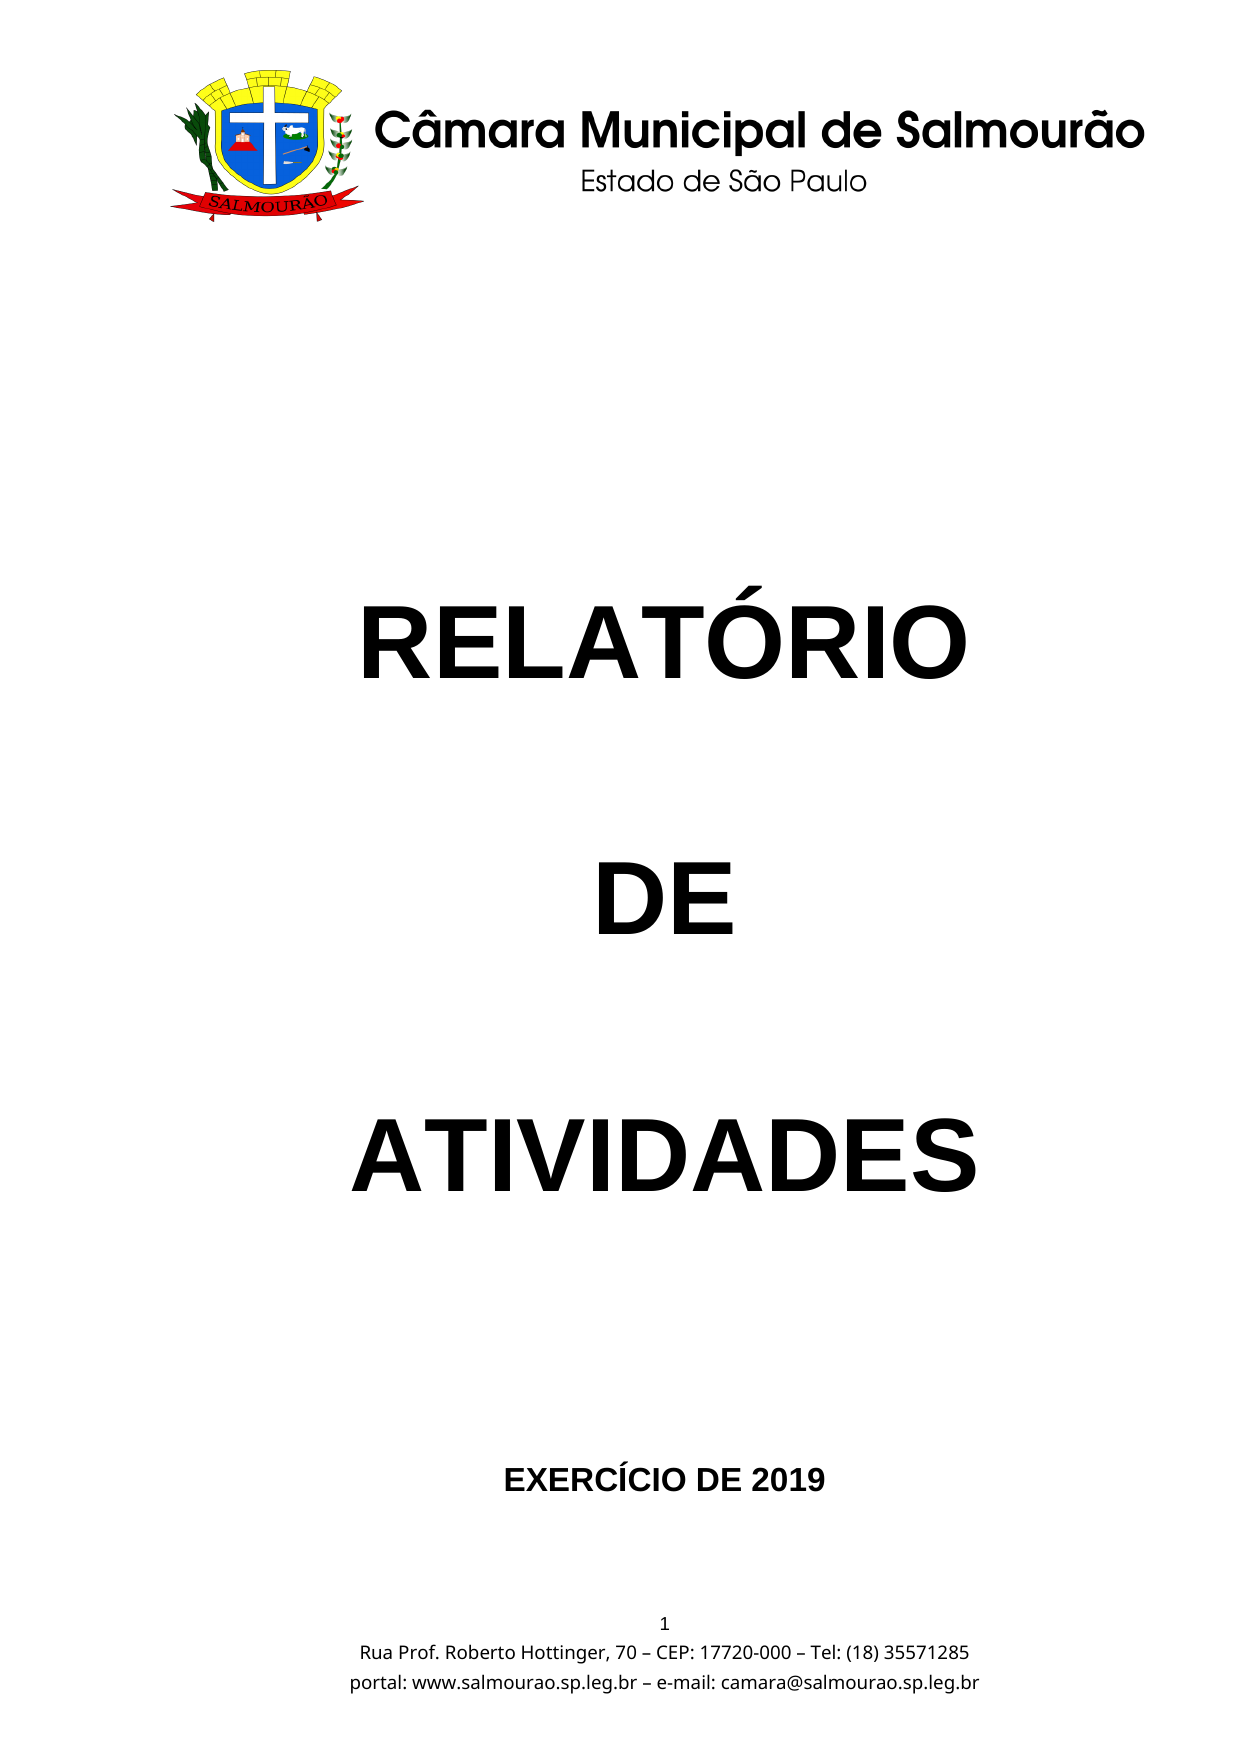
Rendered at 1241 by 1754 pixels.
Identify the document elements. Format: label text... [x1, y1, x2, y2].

text RELATÓRIO [177, 581, 1152, 701]
text ATIVIDADES [177, 1093, 1152, 1213]
picture [170, 70, 1145, 222]
text DE [177, 837, 1152, 957]
text EXERCÍCIO DE 2019 [177, 1460, 1152, 1498]
